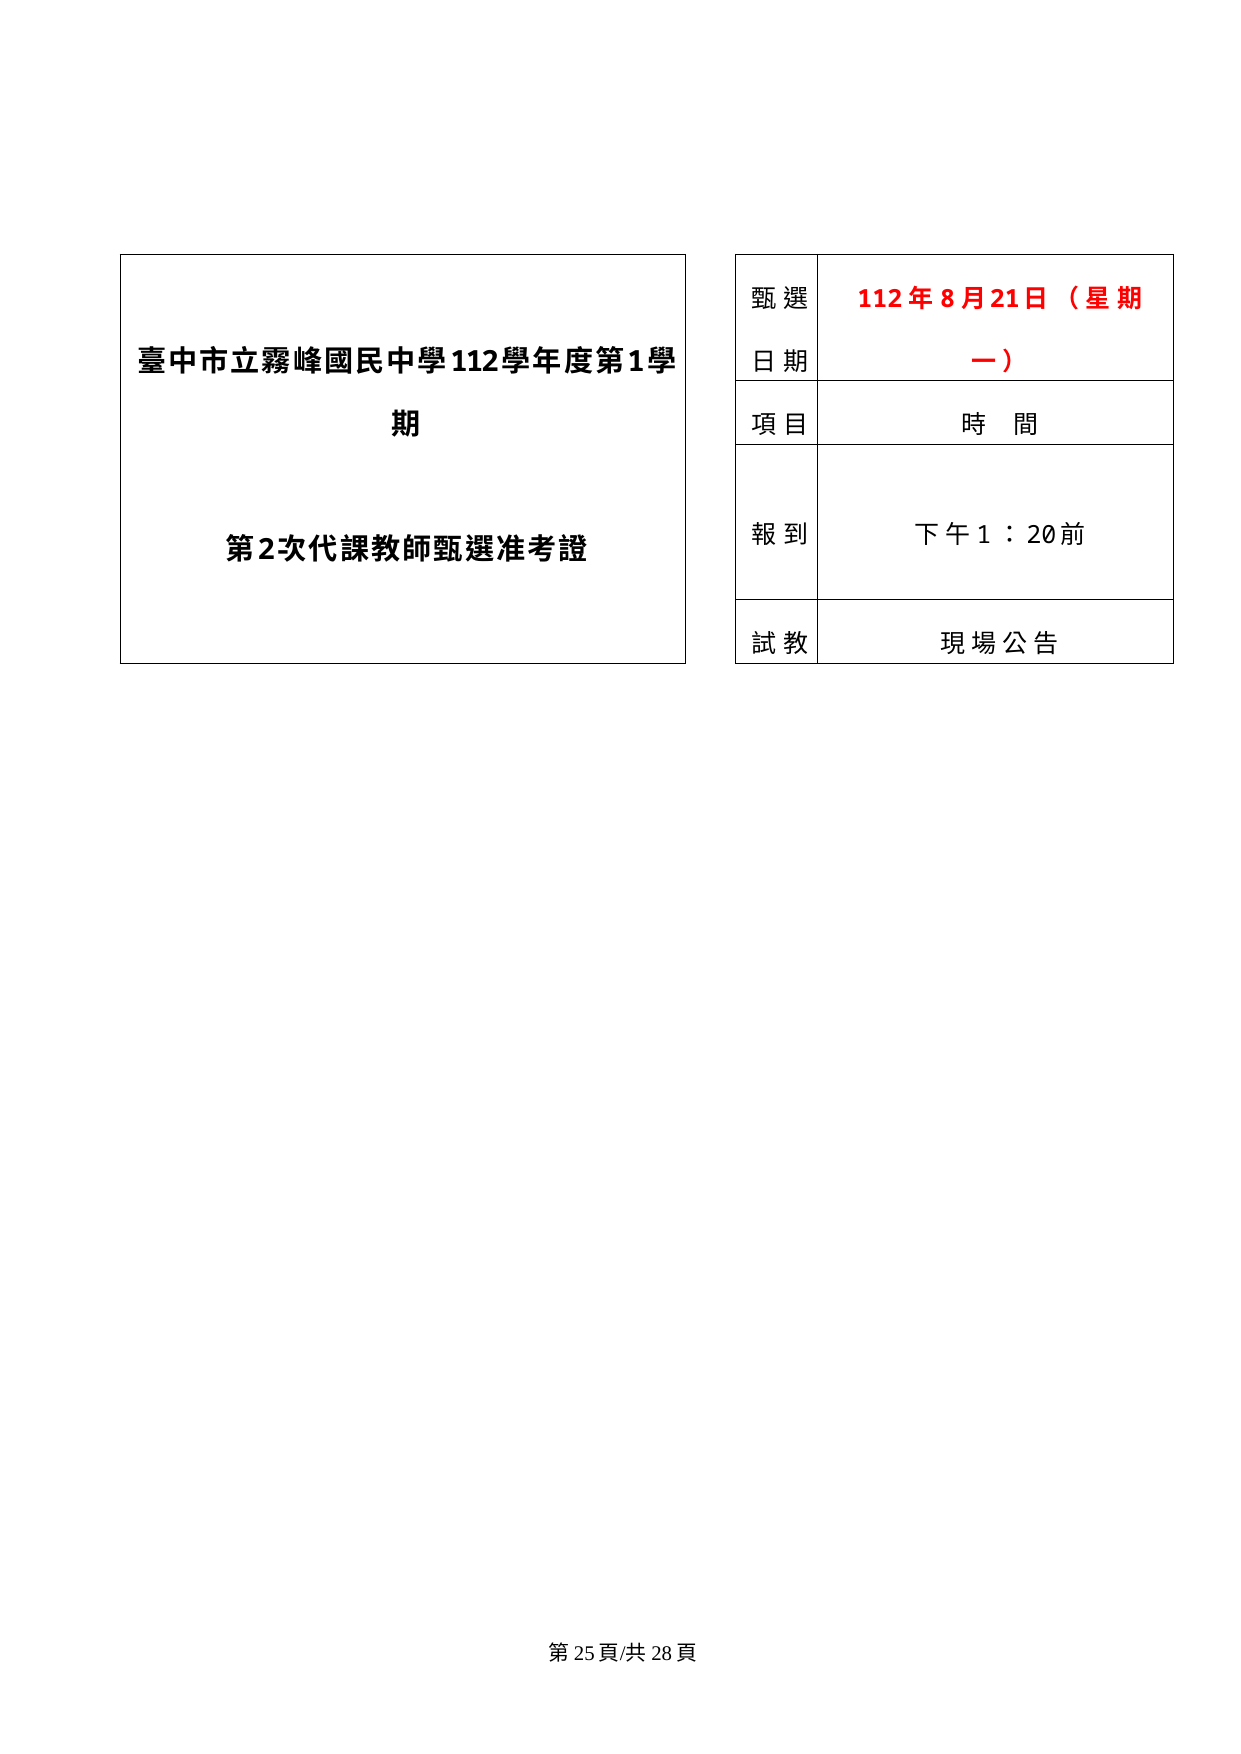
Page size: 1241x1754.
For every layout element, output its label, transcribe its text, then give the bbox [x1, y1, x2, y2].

table_cell 試教 [736, 600, 817, 663]
table_cell 下午1：20前 [818, 445, 1173, 599]
table_cell 項目 [736, 381, 817, 443]
table_header 臺中市立霧峰國民中學112學年度第1學期 第2次代課教師甄選准考證 [121, 255, 685, 663]
table_cell 報到 [736, 445, 817, 599]
table_cell 時 間 [818, 381, 1173, 443]
table_header 甄選 日期 [736, 255, 817, 380]
table_cell 現場公告 [818, 600, 1173, 663]
table_header 112年8月21日（星期一） [818, 255, 1173, 380]
table_header [686, 254, 735, 663]
